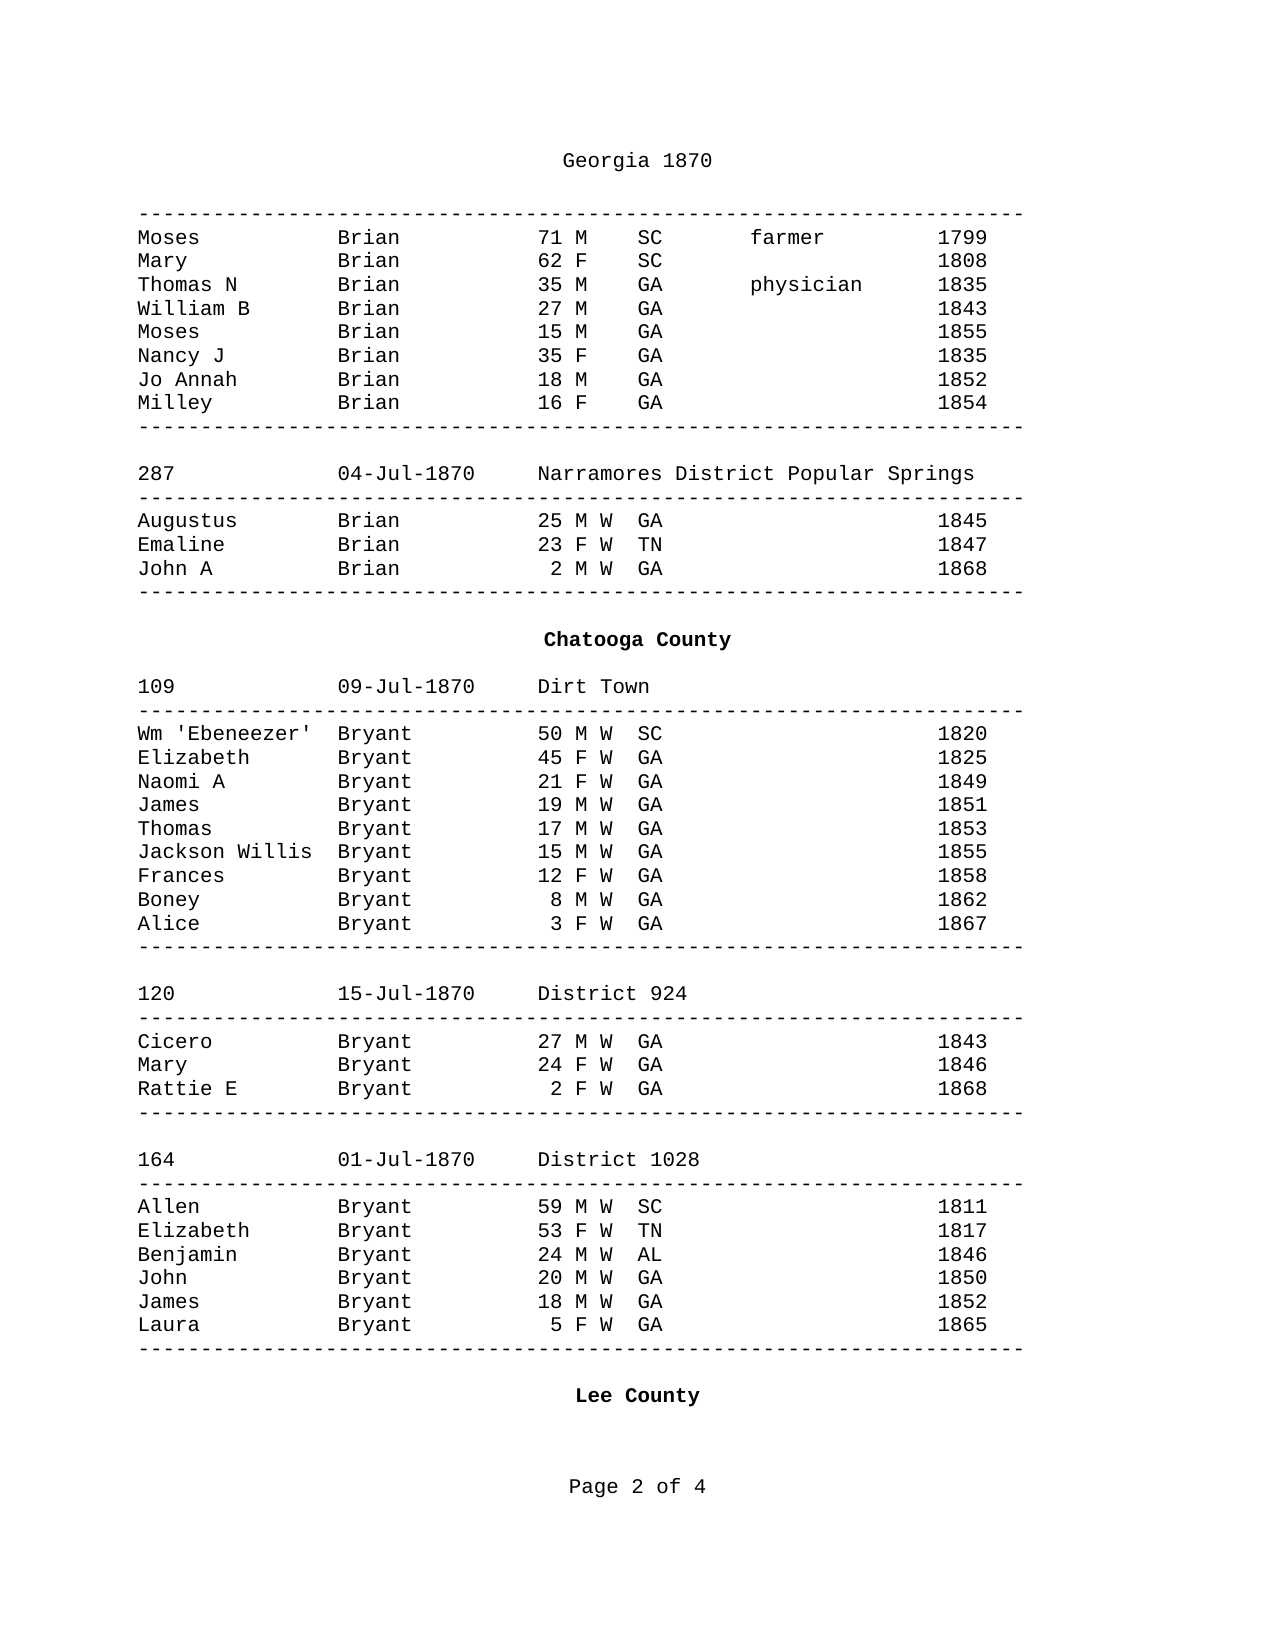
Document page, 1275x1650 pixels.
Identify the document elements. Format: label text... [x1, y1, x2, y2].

text James Bryant 19 M W GA 1851 [137, 794, 1138, 818]
text Moses Brian 15 M GA 1855 [137, 321, 1138, 345]
text ----------------------------------------------------------------------- [137, 203, 1138, 227]
text 120 15-Jul-1870 District 924 [137, 983, 1138, 1007]
text ----------------------------------------------------------------------- [137, 1007, 1138, 1031]
text James Bryant 18 M W GA 1852 [137, 1291, 1138, 1314]
text Thomas N Brian 35 M GA physician 1835 [137, 274, 1138, 298]
text ----------------------------------------------------------------------- [137, 416, 1138, 439]
text Frances Bryant 12 F W GA 1858 [137, 865, 1138, 889]
text Thomas Bryant 17 M W GA 1853 [137, 818, 1138, 842]
text Elizabeth Bryant 53 F W TN 1817 [137, 1220, 1138, 1243]
text Cicero Bryant 27 M W GA 1843 [137, 1031, 1138, 1054]
text ----------------------------------------------------------------------- [137, 700, 1138, 723]
text ----------------------------------------------------------------------- [137, 487, 1138, 511]
text Naomi A Bryant 21 F W GA 1849 [137, 771, 1138, 794]
text Mary Brian 62 F SC 1808 [137, 250, 1138, 274]
text Wm 'Ebeneezer' Bryant 50 M W SC 1820 [137, 723, 1138, 747]
text Chatooga County [137, 629, 1138, 652]
text ----------------------------------------------------------------------- [137, 936, 1138, 960]
text Benjamin Bryant 24 M W AL 1846 [137, 1243, 1138, 1267]
text Rattie E Bryant 2 F W GA 1868 [137, 1078, 1138, 1102]
text ----------------------------------------------------------------------- [137, 1338, 1138, 1362]
text Moses Brian 71 M SC farmer 1799 [137, 227, 1138, 250]
text ----------------------------------------------------------------------- [137, 1102, 1138, 1125]
text Jo Annah Brian 18 M GA 1852 [137, 369, 1138, 392]
text Augustus Brian 25 M W GA 1845 [137, 511, 1138, 534]
text Nancy J Brian 35 F GA 1835 [137, 345, 1138, 369]
text Alice Bryant 3 F W GA 1867 [137, 912, 1138, 936]
text Jackson Willis Bryant 15 M W GA 1855 [137, 842, 1138, 865]
text 164 01-Jul-1870 District 1028 [137, 1149, 1138, 1173]
text Allen Bryant 59 M W SC 1811 [137, 1196, 1138, 1220]
text ----------------------------------------------------------------------- [137, 1173, 1138, 1196]
text Elizabeth Bryant 45 F W GA 1825 [137, 747, 1138, 771]
text Milley Brian 16 F GA 1854 [137, 392, 1138, 416]
text John A Brian 2 M W GA 1868 [137, 558, 1138, 581]
text Emaline Brian 23 F W TN 1847 [137, 534, 1138, 558]
text 109 09-Jul-1870 Dirt Town [137, 676, 1138, 700]
text ----------------------------------------------------------------------- [137, 581, 1138, 605]
text Laura Bryant 5 F W GA 1865 [137, 1314, 1138, 1338]
text Boney Bryant 8 M W GA 1862 [137, 889, 1138, 912]
text Mary Bryant 24 F W GA 1846 [137, 1054, 1138, 1078]
text 287 04-Jul-1870 Narramores District Popular Springs [137, 463, 1138, 487]
text William B Brian 27 M GA 1843 [137, 298, 1138, 321]
text John Bryant 20 M W GA 1850 [137, 1267, 1138, 1291]
text Lee County [137, 1385, 1138, 1409]
